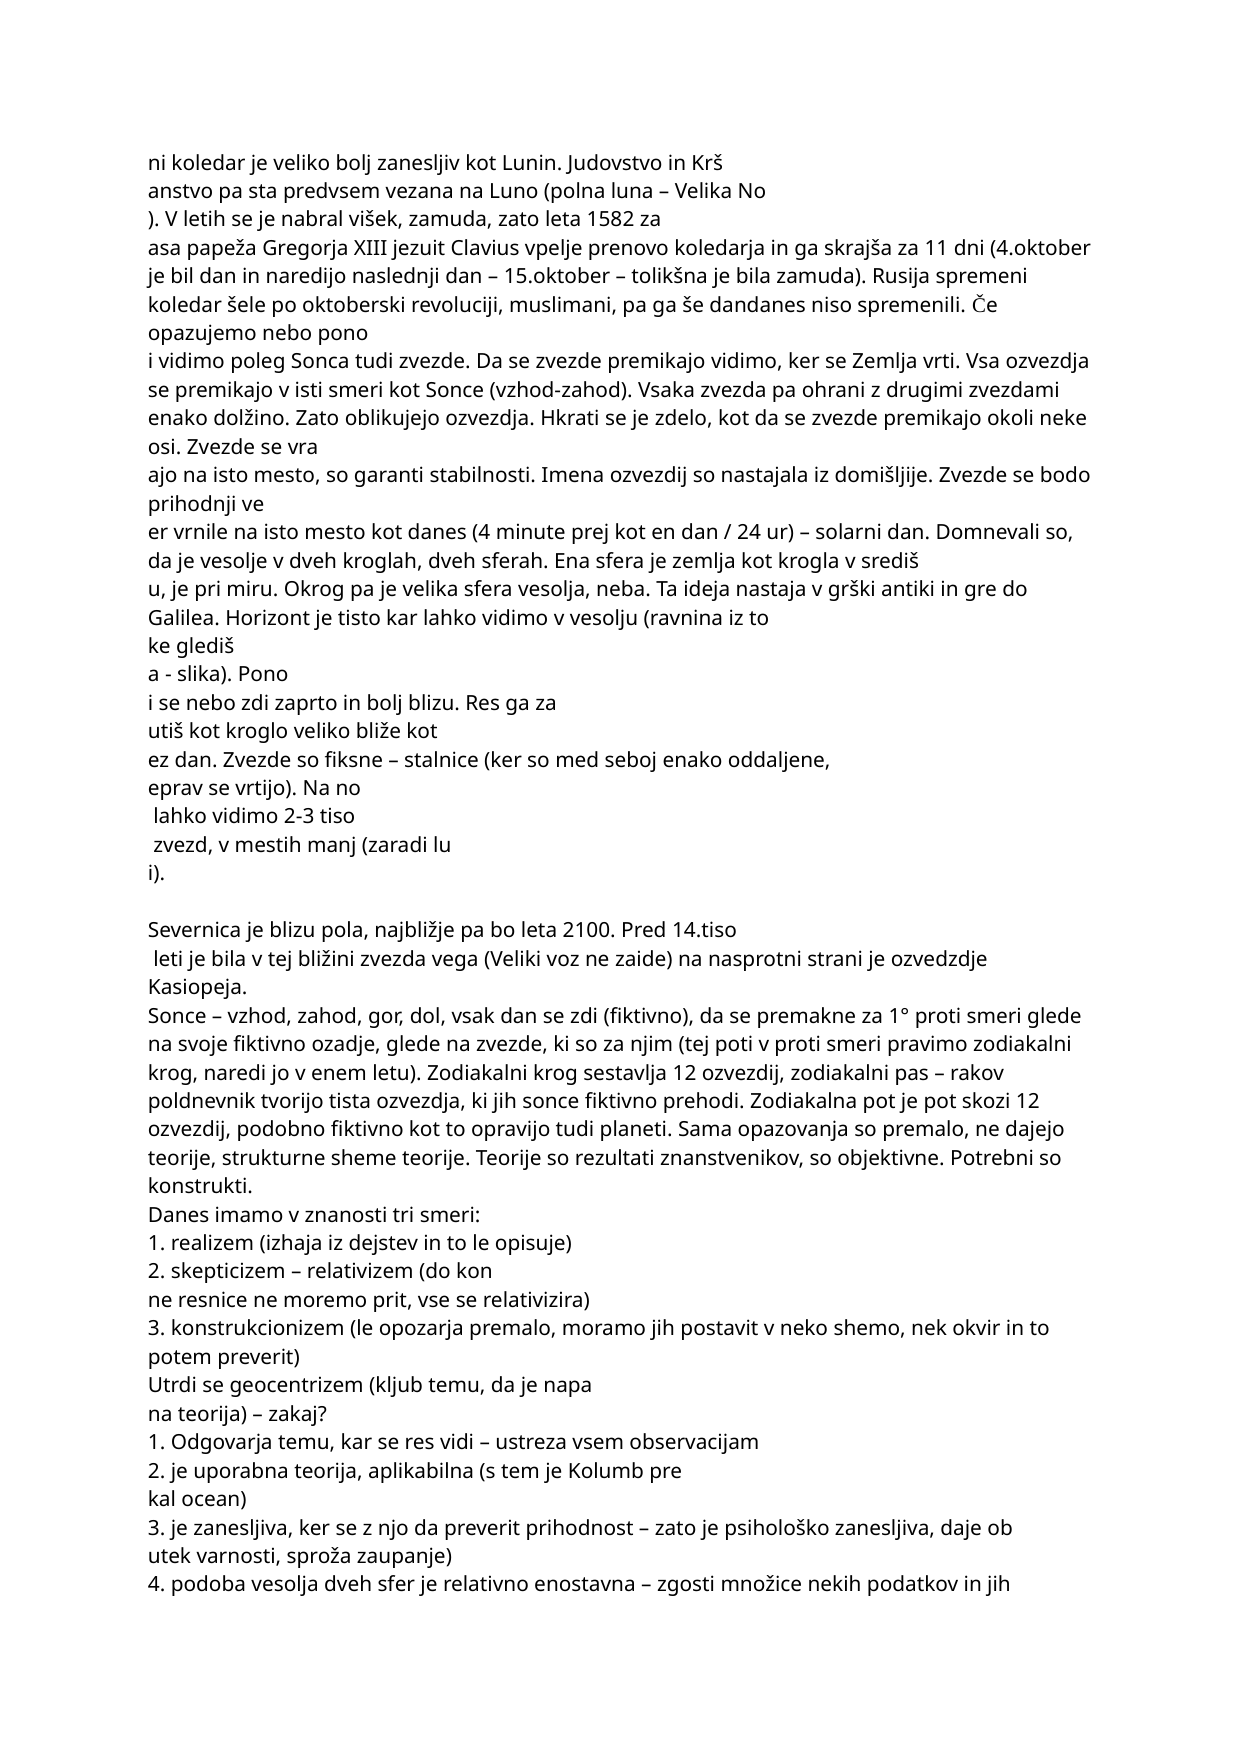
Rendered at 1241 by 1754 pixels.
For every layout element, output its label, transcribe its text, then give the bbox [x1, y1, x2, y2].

text lahko vidimo 2-3 tiso [148, 802, 1093, 830]
text i vidimo poleg Sonca tudi zvezde. Da se zvezde premikajo vidimo, ker se Zemlja vrti. Vsa ozvezdja se premikajo v isti smeri kot Sonce (vzhod-zahod). Vsaka zvezda pa ohrani z drugimi zvezdami enako dolžino. Zato oblikujejo ozvezdja. Hkrati se je zdelo, kot da se zvezde premikajo okoli neke osi. Zvezde se vra [148, 347, 1093, 460]
text u, je pri miru. Okrog pa je velika sfera vesolja, neba. Ta ideja nastaja v grški antiki in gre do Galilea. Horizont je tisto kar lahko vidimo v vesolju (ravnina iz to [148, 574, 1093, 631]
text utiš kot kroglo veliko bliže kot [148, 716, 1093, 745]
text asa papeža Gregorja XIII jezuit Clavius vpelje prenovo koledarja in ga skrajša za 11 dni (4.oktober je bil dan in naredijo naslednji dan – 15.oktober – tolikšna je bila zamuda). Rusija spremeni koledar šele po oktoberski revoluciji, muslimani, pa ga še dandanes niso spremenili. Če opazujemo nebo pono [148, 233, 1093, 347]
text ke glediš [148, 631, 1093, 659]
text eprav se vrtijo). Na no [148, 773, 1093, 802]
text utek varnosti, sproža zaupanje) 4. podoba vesolja dveh sfer je relativno enostavna – zgosti množice nekih podatkov in jih [148, 1541, 1093, 1598]
text ). V letih se je nabral višek, zamuda, zato leta 1582 za [148, 204, 1093, 233]
text a - slika). Pono [148, 659, 1093, 688]
text i se nebo zdi zaprto in bolj blizu. Res ga za [148, 688, 1093, 716]
text er vrnile na isto mesto kot danes (4 minute prej kot en dan / 24 ur) – solarni dan. Domnevali so, da je vesolje v dveh kroglah, dveh sferah. Ena sfera je zemlja kot krogla v središ [148, 517, 1093, 574]
text ne resnice ne moremo prit, vse se relativizira) 3. konstrukcionizem (le opozarja premalo, moramo jih postavit v neko shemo, nek okvir in to potem preverit) Utrdi se geocentrizem (kljub temu, da je napa [148, 1285, 1093, 1399]
text zvezd, v mestih manj (zaradi lu [148, 830, 1093, 858]
text ni koledar je veliko bolj zanesljiv kot Lunin. Judovstvo in Krš [148, 148, 1093, 176]
text kal ocean) 3. je zanesljiva, ker se z njo da preverit prihodnost – zato je psihološko zanesljiva, daje ob [148, 1484, 1093, 1541]
text i). Severnica je blizu pola, najbližje pa bo leta 2100. Pred 14.tiso [148, 858, 1093, 944]
text ez dan. Zvezde so fiksne – stalnice (ker so med seboj enako oddaljene, [148, 745, 1093, 773]
text na teorija) – zakaj? 1. Odgovarja temu, kar se res vidi – ustreza vsem observacijam 2. je uporabna teorija, aplikabilna (s tem je Kolumb pre [148, 1399, 1093, 1484]
text leti je bila v tej bližini zvezda vega (Veliki voz ne zaide) na nasprotni strani je ozvedzdje Kasiopeja. Sonce – vzhod, zahod, gor, dol, vsak dan se zdi (fiktivno), da se premakne za 1° proti smeri glede na svoje fiktivno ozadje, glede na zvezde, ki so za njim (tej poti v proti smeri pravimo zodiakalni krog, naredi jo v enem letu). Zodiakalni krog sestavlja 12 ozvezdij, zodiakalni pas – rakov poldnevnik tvorijo tista ozvezdja, ki jih sonce fiktivno prehodi. Zodiakalna pot je pot skozi 12 ozvezdij, podobno fiktivno kot to opravijo tudi planeti. Sama opazovanja so premalo, ne dajejo teorije, strukturne sheme teorije. Teorije so rezultati znanstvenikov, so objektivne. Potrebni so konstrukti. Danes imamo v znanosti tri smeri: 1. realizem (izhaja iz dejstev in to le opisuje) 2. skepticizem – relativizem (do kon [148, 944, 1093, 1285]
text ajo na isto mesto, so garanti stabilnosti. Imena ozvezdij so nastajala iz domišljije. Zvezde se bodo prihodnji ve [148, 460, 1093, 517]
text anstvo pa sta predvsem vezana na Luno (polna luna – Velika No [148, 176, 1093, 204]
